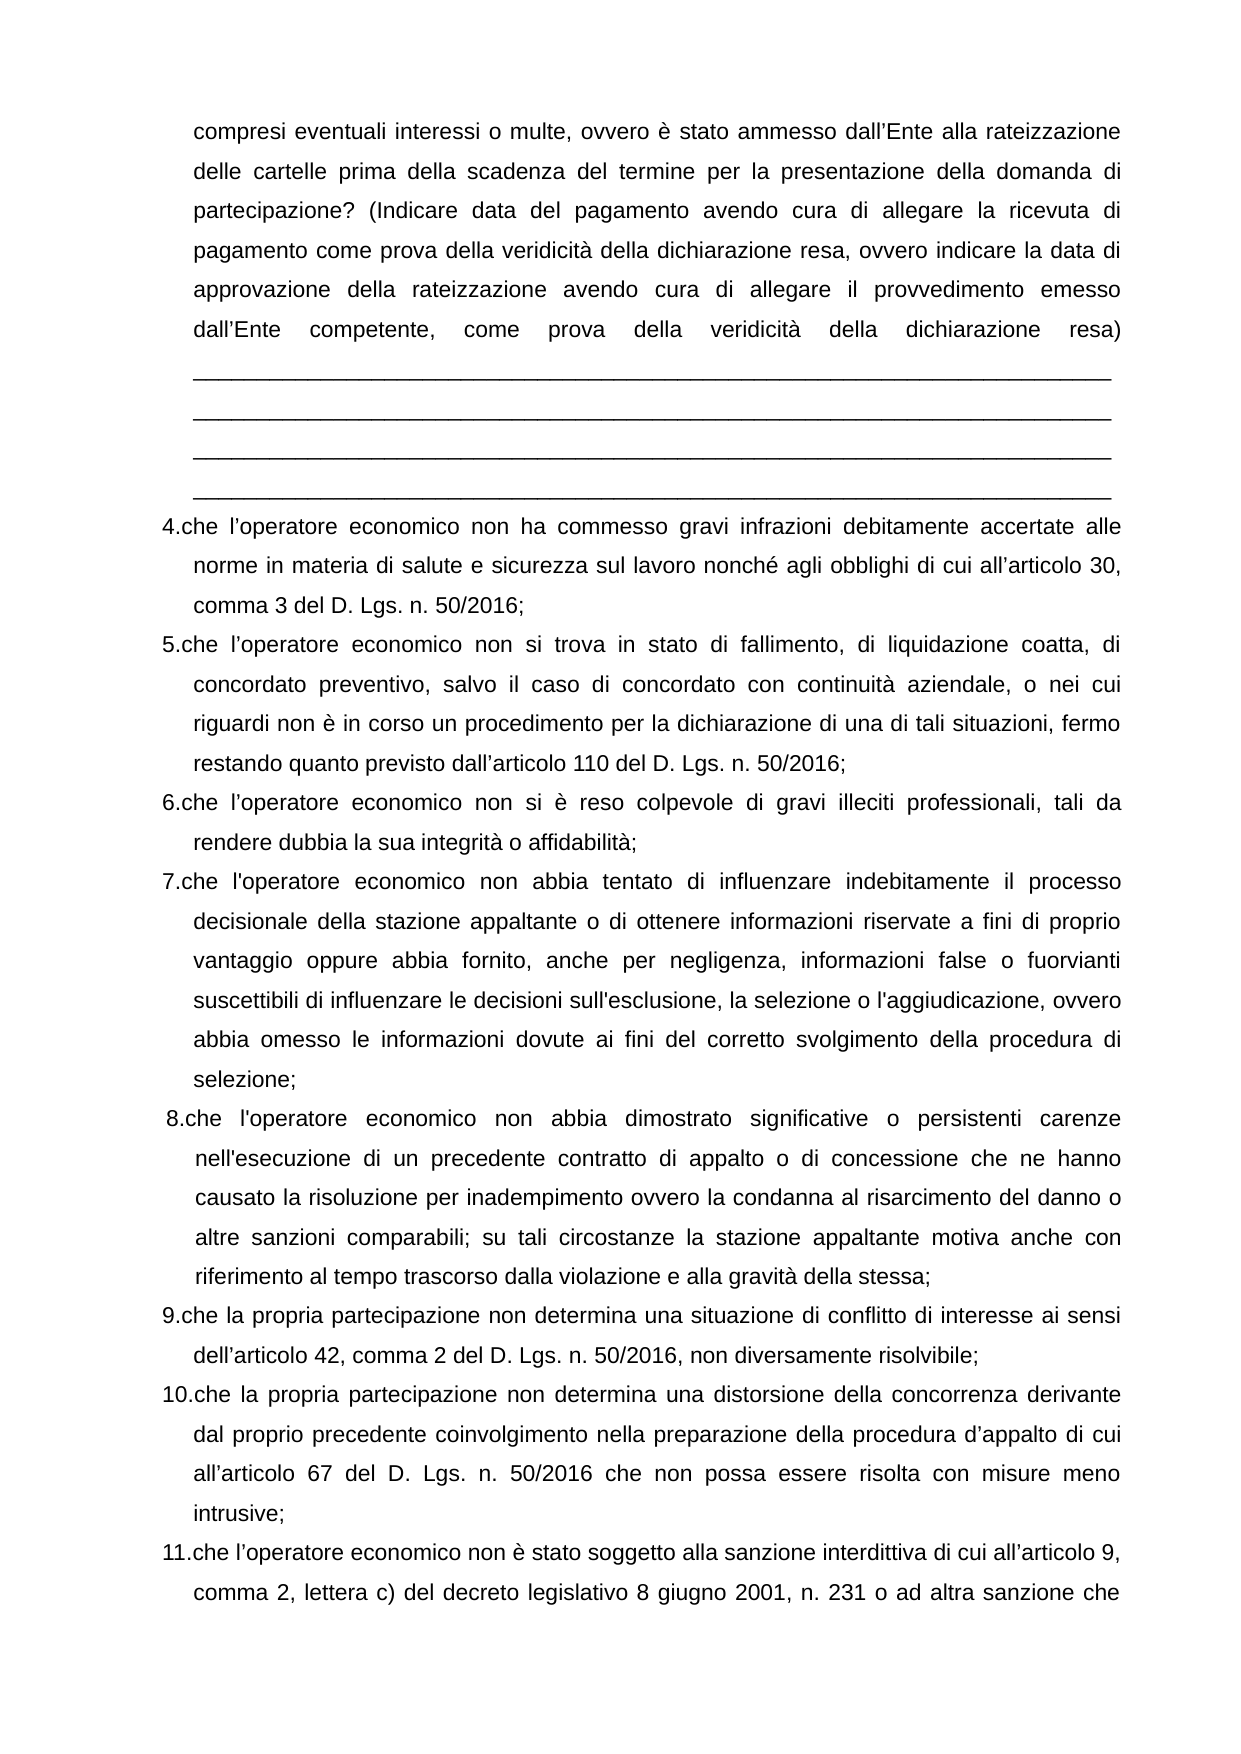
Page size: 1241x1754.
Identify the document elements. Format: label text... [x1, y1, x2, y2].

list che la propria partecipazione non determina una situazione di conflitto di interesse ai sensi dell’articolo 42, comma 2 del D. Lgs. n. 50/2016, non diversamente risolvibile; [156, 1302, 1122, 1368]
list che l'operatore economico non abbia dimostrato significative o persistenti carenze nell'esecuzione di un precedente contratto di appalto o di concessione che ne hanno causato la risoluzione per inadempimento ovvero la condanna al risarcimento del danno o altre sanzioni comparabili; su tali circostanze la stazione appaltante motiva anche con riferimento al tempo trascorso dalla violazione e alla gravità della stessa; [159, 1105, 1122, 1289]
list che l'operatore economico non abbia tentato di influenzare indebitamente il processo decisionale della stazione appaltante o di ottenere informazioni riservate a fini di proprio vantaggio oppure abbia fornito, anche per negligenza, informazioni false o fuorvianti suscettibili di influenzare le decisioni sull'esclusione, la selezione o l'aggiudicazione, ovvero abbia omesso le informazioni dovute ai fini del corretto svolgimento della procedura di selezione; [156, 868, 1122, 1092]
list che l’operatore economico non è stato soggetto alla sanzione interdittiva di cui all’articolo 9, comma 2, lettera c) del decreto legislativo 8 giugno 2001, n. 231 o ad altra sanzione che [156, 1539, 1122, 1605]
list che l’operatore economico non si è reso colpevole di gravi illeciti professionali, tali da rendere dubbia la sua integrità o affidabilità; [156, 789, 1122, 855]
list compresi eventuali interessi o multe, ovvero è stato ammesso dall’Ente alla rateizzazione delle cartelle prima della scadenza del termine per la presentazione della domanda di partecipazione? (Indicare data del pagamento avendo cura di allegare la ricevuta di pagamento come prova della veridicità della dichiarazione resa, ovvero indicare la data di approvazione della rateizzazione avendo cura di allegare il provvedimento emesso dall’Ente competente, come prova della veridicità della dichiarazione resa) ________________________________________________________________________________________________________________________________________________________________________________________________________________________________________________________________________________________________ [156, 118, 1122, 500]
list che la propria partecipazione non determina una distorsione della concorrenza derivante dal proprio precedente coinvolgimento nella preparazione della procedura d’appalto di cui all’articolo 67 del D. Lgs. n. 50/2016 che non possa essere risolta con misure meno intrusive; [156, 1381, 1122, 1526]
list che l’operatore economico non si trova in stato di fallimento, di liquidazione coatta, di concordato preventivo, salvo il caso di concordato con continuità aziendale, o nei cui riguardi non è in corso un procedimento per la dichiarazione di una di tali situazioni, fermo restando quanto previsto dall’articolo 110 del D. Lgs. n. 50/2016; [156, 631, 1122, 776]
list che l’operatore economico non ha commesso gravi infrazioni debitamente accertate alle norme in materia di salute e sicurezza sul lavoro nonché agli obblighi di cui all’articolo 30, comma 3 del D. Lgs. n. 50/2016; [156, 513, 1122, 618]
